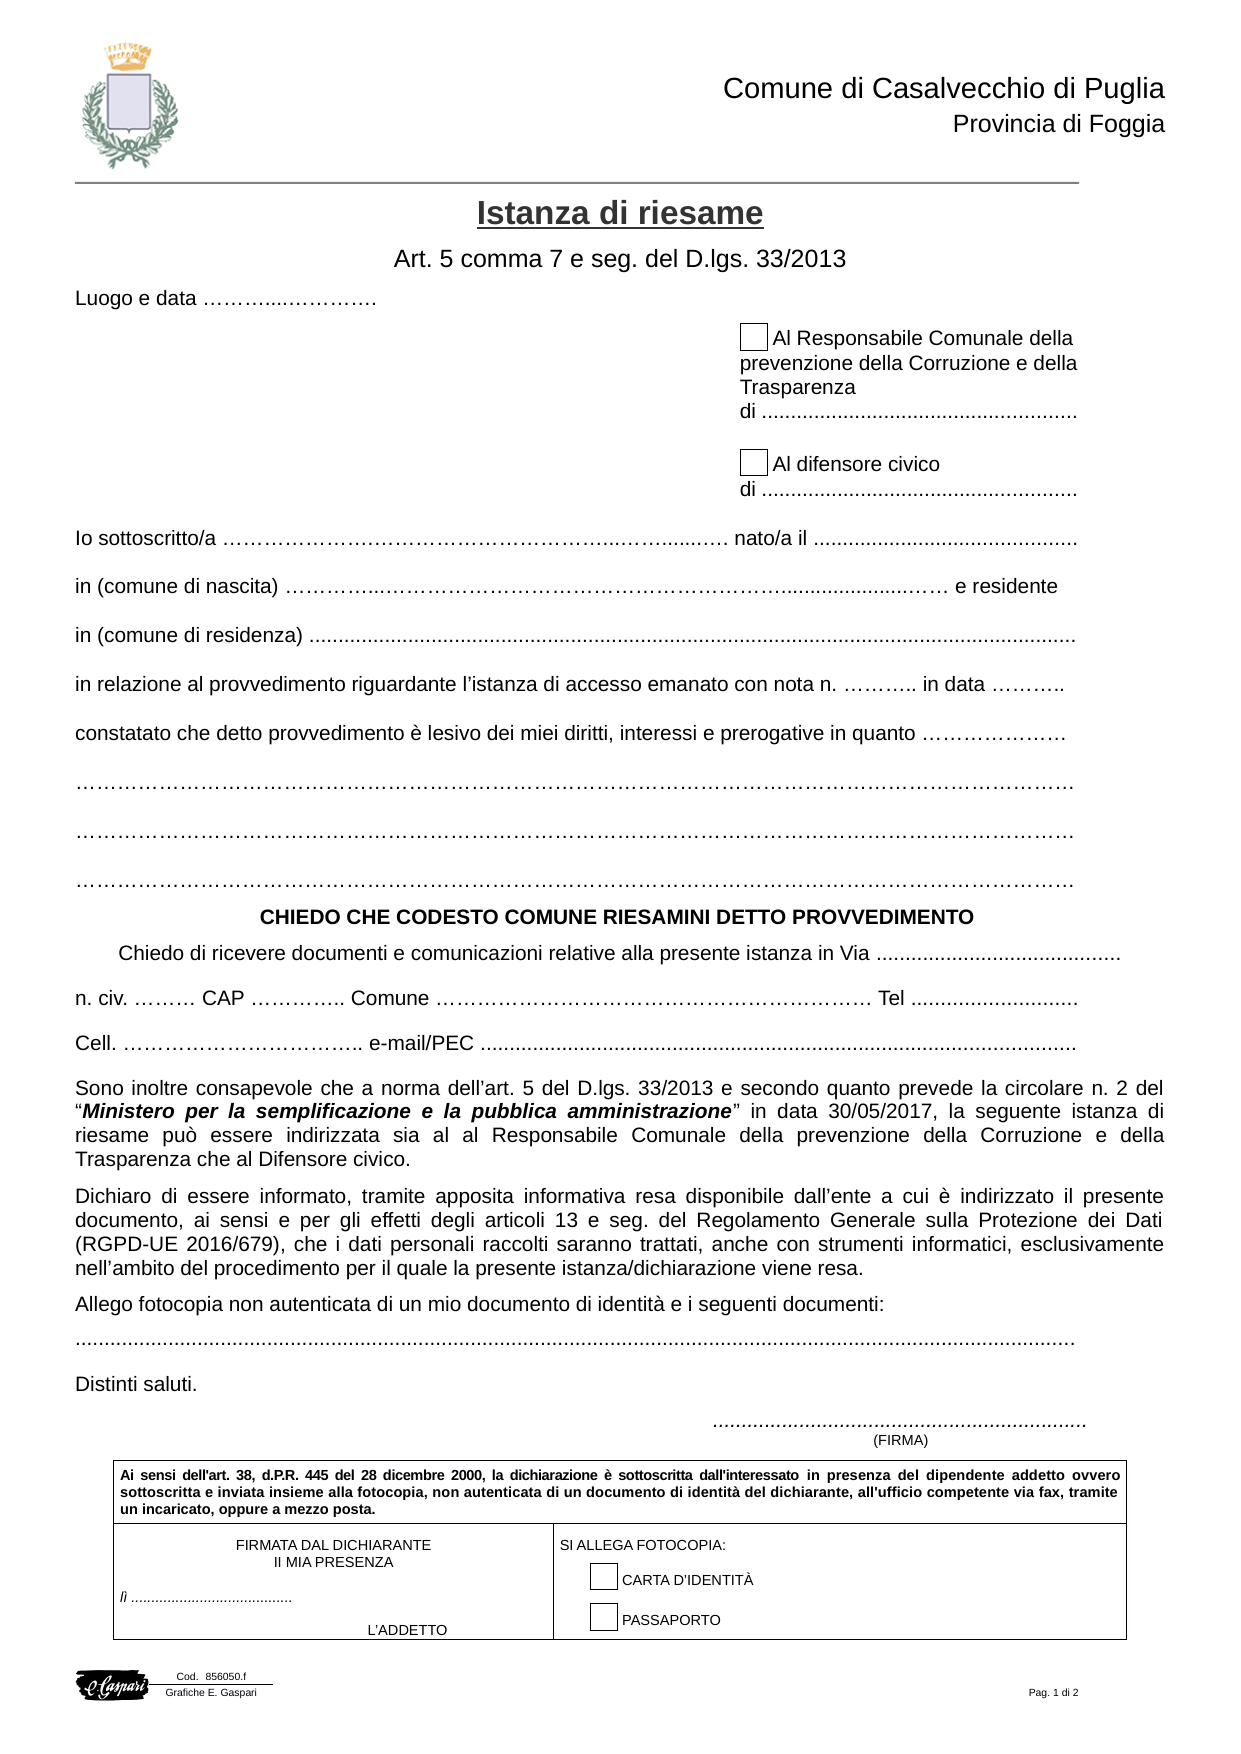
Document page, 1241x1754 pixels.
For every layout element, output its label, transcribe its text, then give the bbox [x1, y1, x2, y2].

text Comune di Casalvecchio di Puglia [181, 71, 1165, 104]
text Io sottoscritto/a ………………….……………………………...…….......…. nato/a il [75, 525, 1165, 549]
table_cell SI ALLEGA FOTOCOPIA: CARTA D’IDENTITÀ PASSAPORTO [554, 1524, 1126, 1639]
text in relazione al provvedimento riguardante l’istanza di accesso emanato con nota n. ……….. in data ……….. [75, 672, 1165, 696]
text di [739, 476, 1165, 500]
text n. civ. ……… CAP ………….. Comune ……………………………………………………… Tel [75, 986, 1165, 1010]
text di [739, 399, 1165, 423]
text Al difensore civico [739, 448, 1165, 476]
picture [75, 1669, 149, 1701]
picture [79, 40, 181, 172]
text ……………………………………………………………………………………………………………………………… [75, 868, 1165, 892]
text ……………………………………………………………………………………………………………………………… [75, 819, 1165, 843]
text ……………………………………………………………………………………………………………………………… [75, 770, 1165, 794]
table_cell FIRMATA DAL DICHIARANTE II MIA PRESENZA lì ........................................ L’ADDETTO [114, 1524, 553, 1639]
text in (comune di residenza) [75, 623, 1165, 647]
text CHIEDO CHE CODESTO COMUNE RIESAMINI DETTO PROVVEDIMENTO [75, 904, 1165, 928]
text Luogo e data ………....…………. [75, 286, 1165, 309]
text Art. 5 comma 7 e seg. del D.lgs. 33/2013 [75, 244, 1165, 273]
text ................................................................. [636, 1408, 1165, 1432]
text Al Responsabile Comunale della prevenzione della Corruzione e della Trasparenza [739, 322, 1165, 399]
table_header Ai sensi dell'art. 38, d.P.R. 445 del 28 dicembre 2000, la dichiarazione è sottoscritta dall'interessato in presenza del dipendente addetto ovvero sottoscritta e inviata insieme alla fotocopia, non autenticata di un documento di identità del dichiarante, all'ufficio competente via fax, tramite un incaricato, oppure a mezzo posta. [114, 1461, 1126, 1523]
text Dichiaro di essere informato, tramite apposita informativa resa disponibile dall’ente a cui è indirizzato il presente documento, ai sensi e per gli effetti degli articoli 13 e seg. del Regolamento Generale sulla Protezione dei Dati (RGPD-UE 2016/679), che i dati personali raccolti saranno trattati, anche con strumenti informatici, esclusivamente nell’ambito del procedimento per il quale la presente istanza/dichiarazione viene resa. [75, 1184, 1165, 1279]
subtitle Istanza di riesame [75, 193, 1165, 232]
text constatato che detto provvedimento è lesivo dei miei diritti, interessi e prerogative in quanto ………………… [75, 721, 1165, 745]
text Cell. …………………………….. e-mail/PEC [75, 1031, 1165, 1054]
text in (comune di nascita) …………...…………………………………………………......................…… e residente [75, 574, 1165, 598]
text Distinti saluti. [75, 1372, 1165, 1396]
text Allego fotocopia non autenticata di un mio documento di identità e i seguenti documenti: [75, 1292, 1165, 1316]
text Sono inoltre consapevole che a norma dell’art. 5 del D.lgs. 33/2013 e secondo quanto prevede la circolare n. 2 del “Ministero per la semplificazione e la pubblica amministrazione” in data 30/05/2017, la seguente istanza di riesame può essere indirizzata sia al al Responsabile Comunale della prevenzione della Corruzione e della Trasparenza che al Difensore civico. [75, 1075, 1165, 1171]
text Chiedo di ricevere documenti e comunicazioni relative alla presente istanza in Via [75, 941, 1165, 965]
text Provincia di Foggia [181, 109, 1165, 138]
text (FIRMA) [636, 1432, 1165, 1449]
